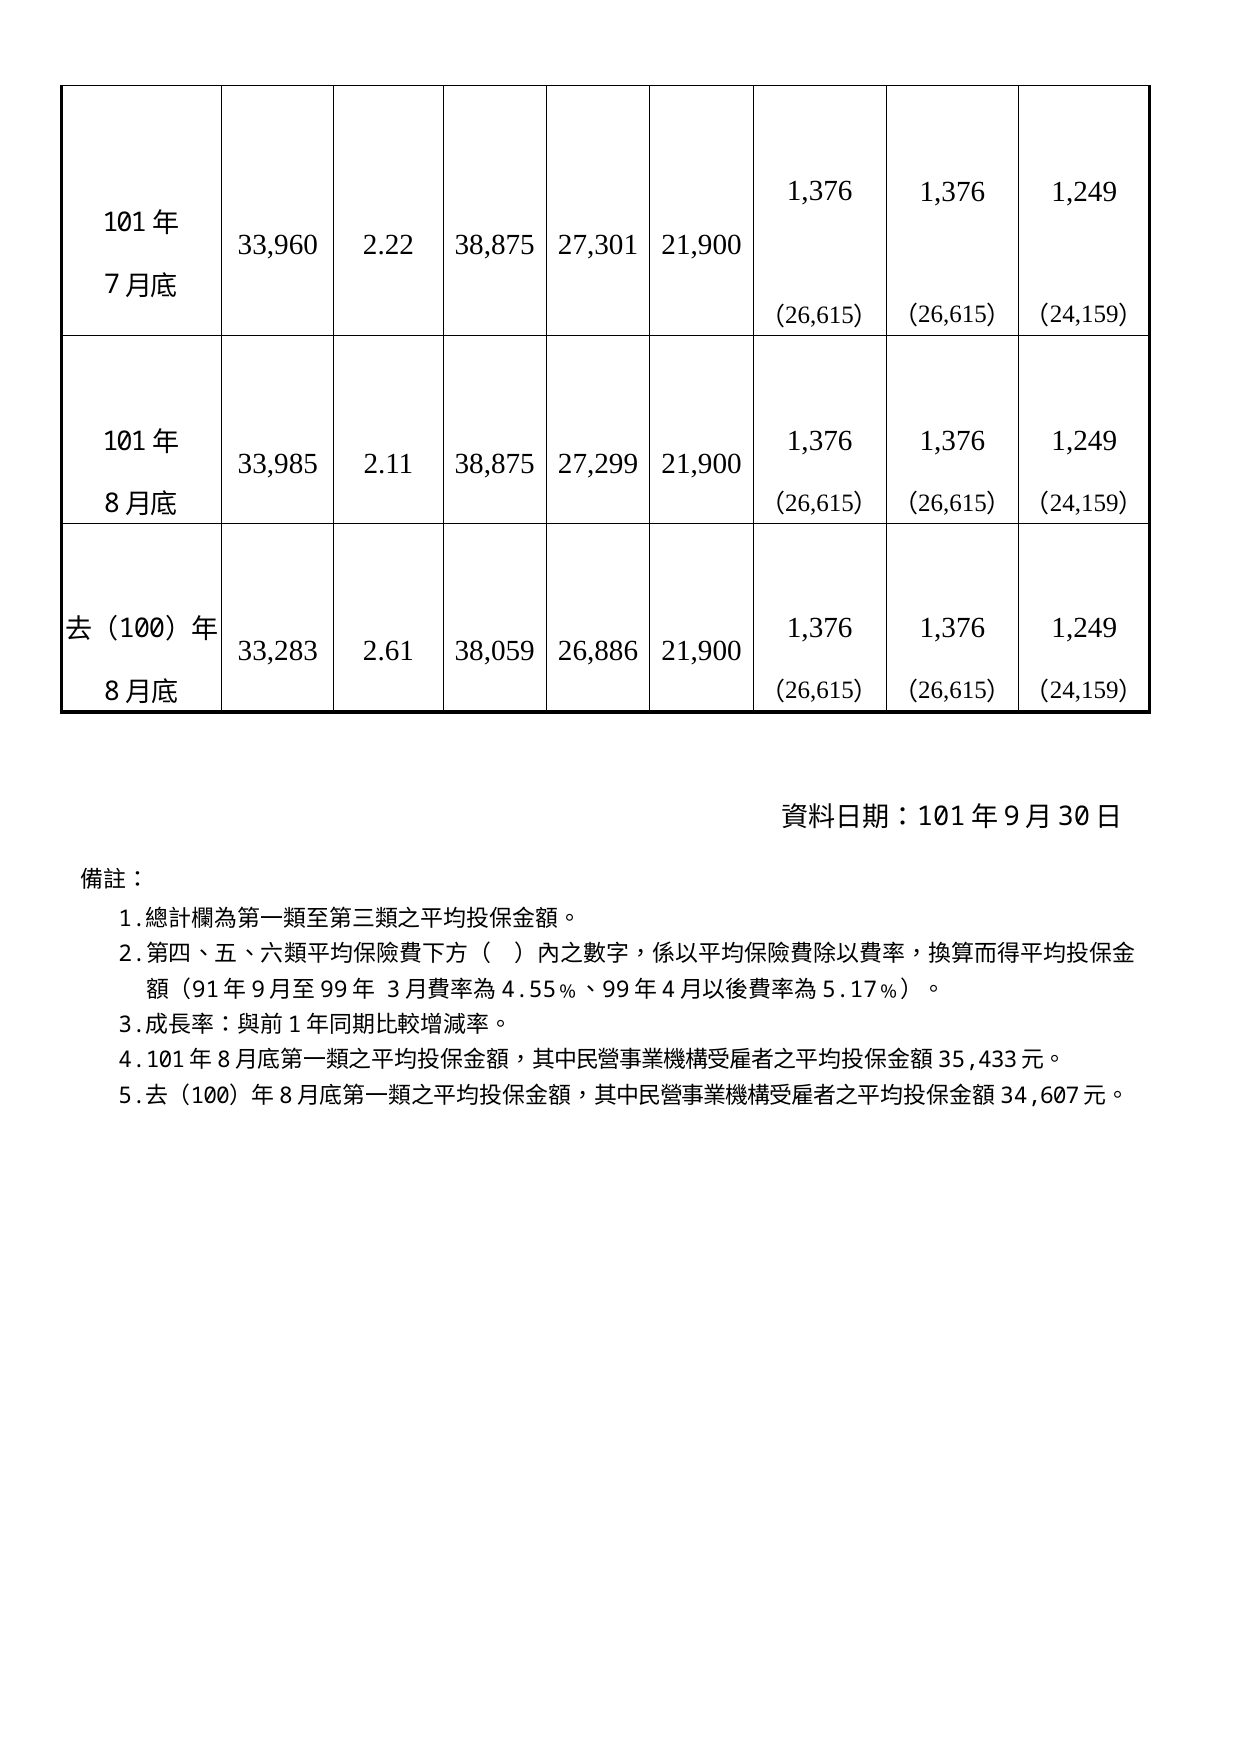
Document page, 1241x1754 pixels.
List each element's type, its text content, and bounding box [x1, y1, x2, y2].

text 資料日期：101年9月30日 [80, 773, 1122, 835]
table_cell 2.22 [334, 86, 443, 335]
table_cell 2.61 [334, 524, 443, 710]
table_cell 21,900 [650, 336, 753, 523]
table_cell 33,283 [222, 524, 333, 710]
table_cell 38,875 [444, 336, 546, 523]
table_cell 1,376 （26,615） [887, 336, 1018, 523]
table_cell 1,376 （26,615） [754, 86, 886, 335]
text 5.去（100）年8月底第一類之平均投保金額，其中民營事業機構受雇者之平均投保金額34,607元。 [118, 1075, 1122, 1110]
table_cell 21,900 [650, 524, 753, 710]
text 備註： [80, 835, 1122, 898]
table_cell 1,376 （26,615） [754, 336, 886, 523]
table_cell 27,301 [547, 86, 649, 335]
text 2.第四、五、六類平均保險費下方（ ）內之數字，係以平均保險費除以費率，換算而得平均投保金額（91年9月至99年 3月費率為4.55﹪、99年4月以後費率為5.17﹪）。 [118, 933, 1137, 1004]
table_cell 去（100）年 8月底 [63, 524, 221, 710]
table_cell 27,299 [547, 336, 649, 523]
table_cell 101年 7月底 [63, 86, 221, 335]
table_cell 21,900 [650, 86, 753, 335]
table_cell 1,376 （26,615） [887, 86, 1018, 335]
table_cell 33,960 [222, 86, 333, 335]
table_cell 2.11 [334, 336, 443, 523]
table_cell 1,376 （26,615） [754, 524, 886, 710]
table_cell 1,249 （24,159） [1019, 524, 1148, 710]
table_cell 33,985 [222, 336, 333, 523]
table_cell 1,376 （26,615） [887, 524, 1018, 710]
text 3.成長率：與前1年同期比較增減率。 [118, 1004, 1122, 1039]
table_cell 1,249 （24,159） [1019, 336, 1148, 523]
text 4.101年8月底第一類之平均投保金額，其中民營事業機構受雇者之平均投保金額35,433元。 [118, 1039, 1137, 1075]
table_cell 101年 8月底 [63, 336, 221, 523]
table_cell 26,886 [547, 524, 649, 710]
table_cell 38,875 [444, 86, 546, 335]
text 1.總計欄為第一類至第三類之平均投保金額。 [118, 898, 1122, 933]
table_cell 38,059 [444, 524, 546, 710]
table_cell 1,249 （24,159） [1019, 86, 1148, 335]
